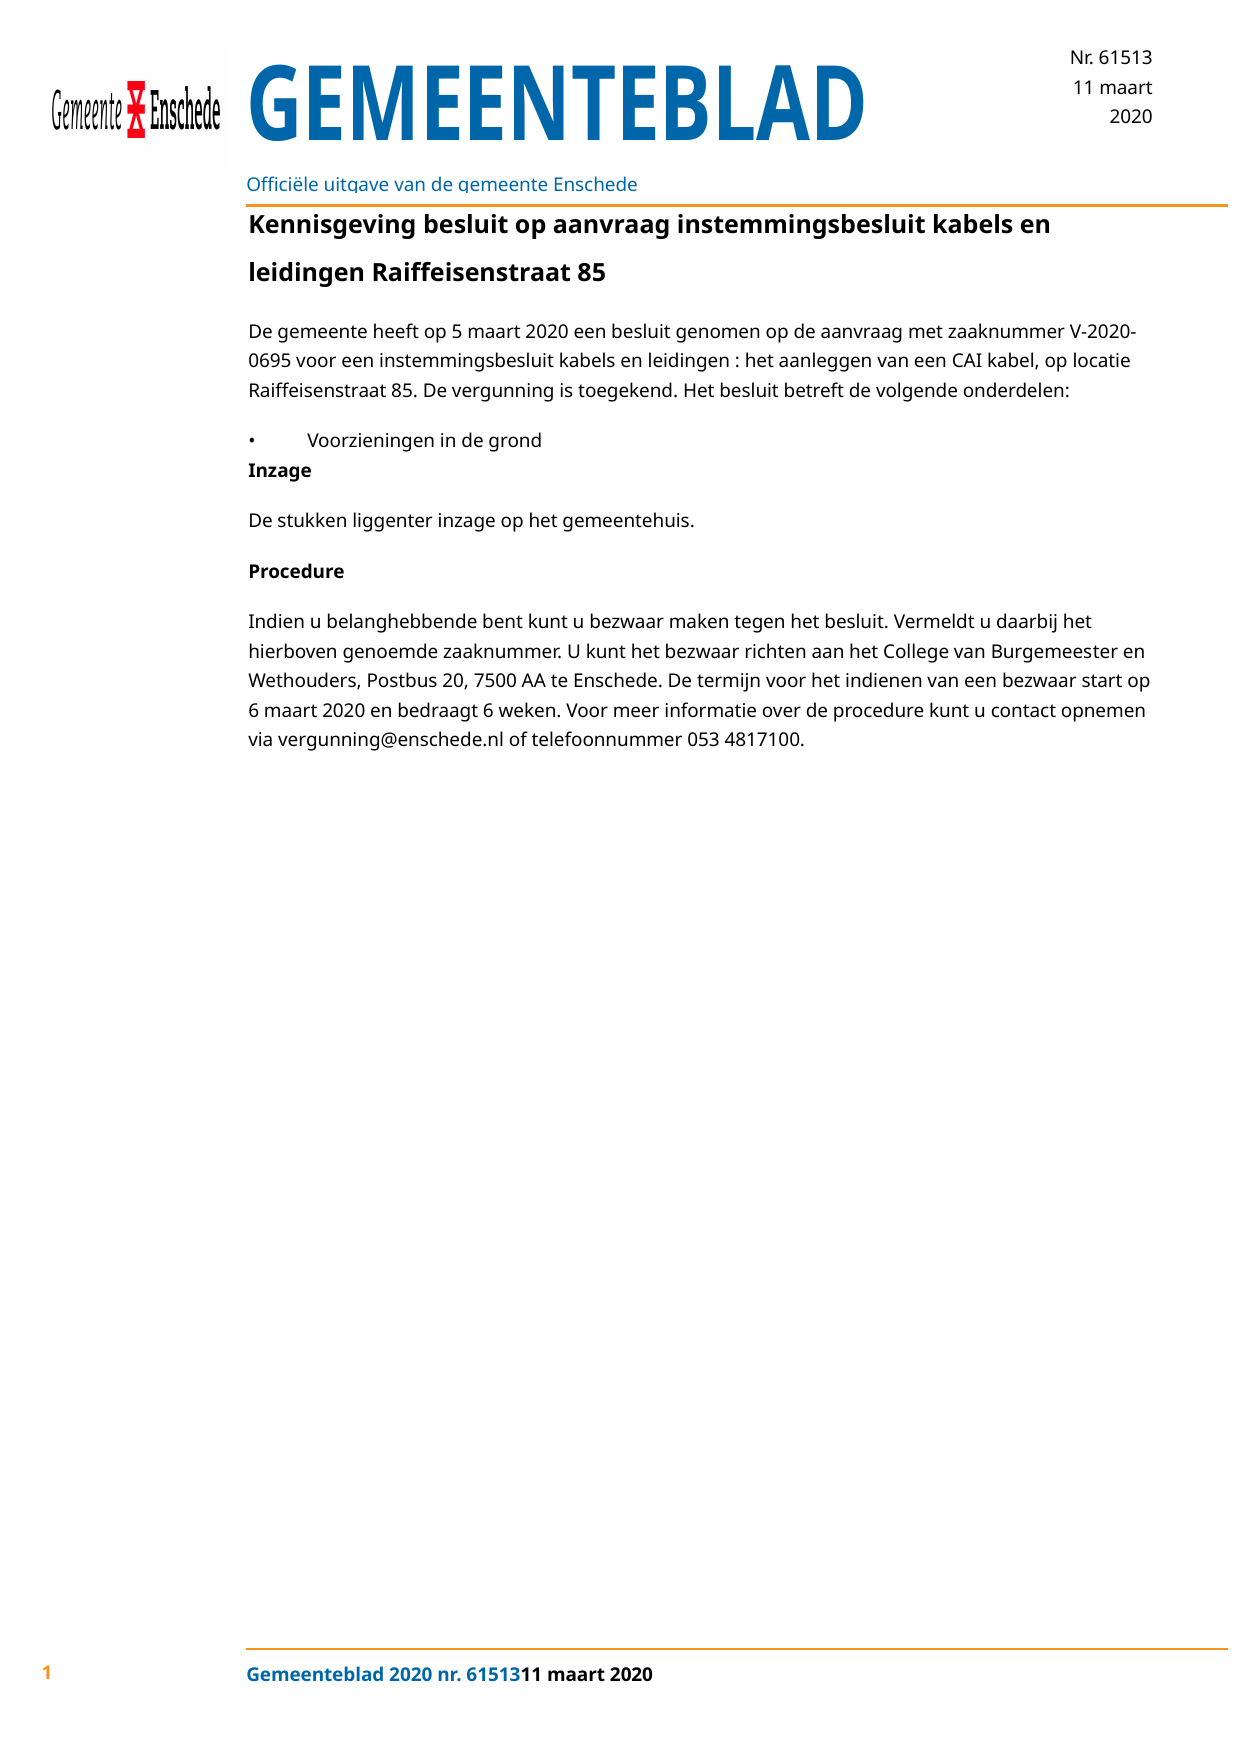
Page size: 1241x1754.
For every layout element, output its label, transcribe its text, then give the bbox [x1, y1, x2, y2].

text De stukken liggenter inzage op het gemeentehuis. [248, 507, 1152, 533]
list Voorzieningen in de grond [248, 427, 1152, 453]
text Indien u belanghebbende bent kunt u bezwaar maken tegen het besluit. Vermeldt u daarbij het hierboven genoemde zaaknummer. U kunt het bezwaar richten aan het College van Burgemees­ter en Wethouders, Postbus 20, 7500 AA te Enschede. De termijn voor het indienen van een bezwaar start op 6 maart 2020 en bedraagt 6 weken. Voor meer informatie over de procedure kunt u contact opnemen via vergunning@enschede.nl of telefoonnummer 053 4817100. [248, 608, 1152, 752]
text Kennisgeving besluit op aanvraag instemmingsbesluit kabels en leidingen Raiffeisenstraat 85 [248, 207, 1152, 288]
picture [41, 47, 231, 172]
text Procedure [248, 558, 1152, 584]
text Inzage [248, 457, 1152, 483]
text De gemeente heeft op 5 maart 2020 een besluit genomen op de aanvraag met zaaknummer V-2020-0695 voor een instemmingsbesluit kabels en leidingen : het aanleggen van een CAI kabel, op locatie Raiffeisenstraat 85. De vergunning is toegekend. Het besluit betreft de volgende onderdelen: [248, 318, 1152, 403]
